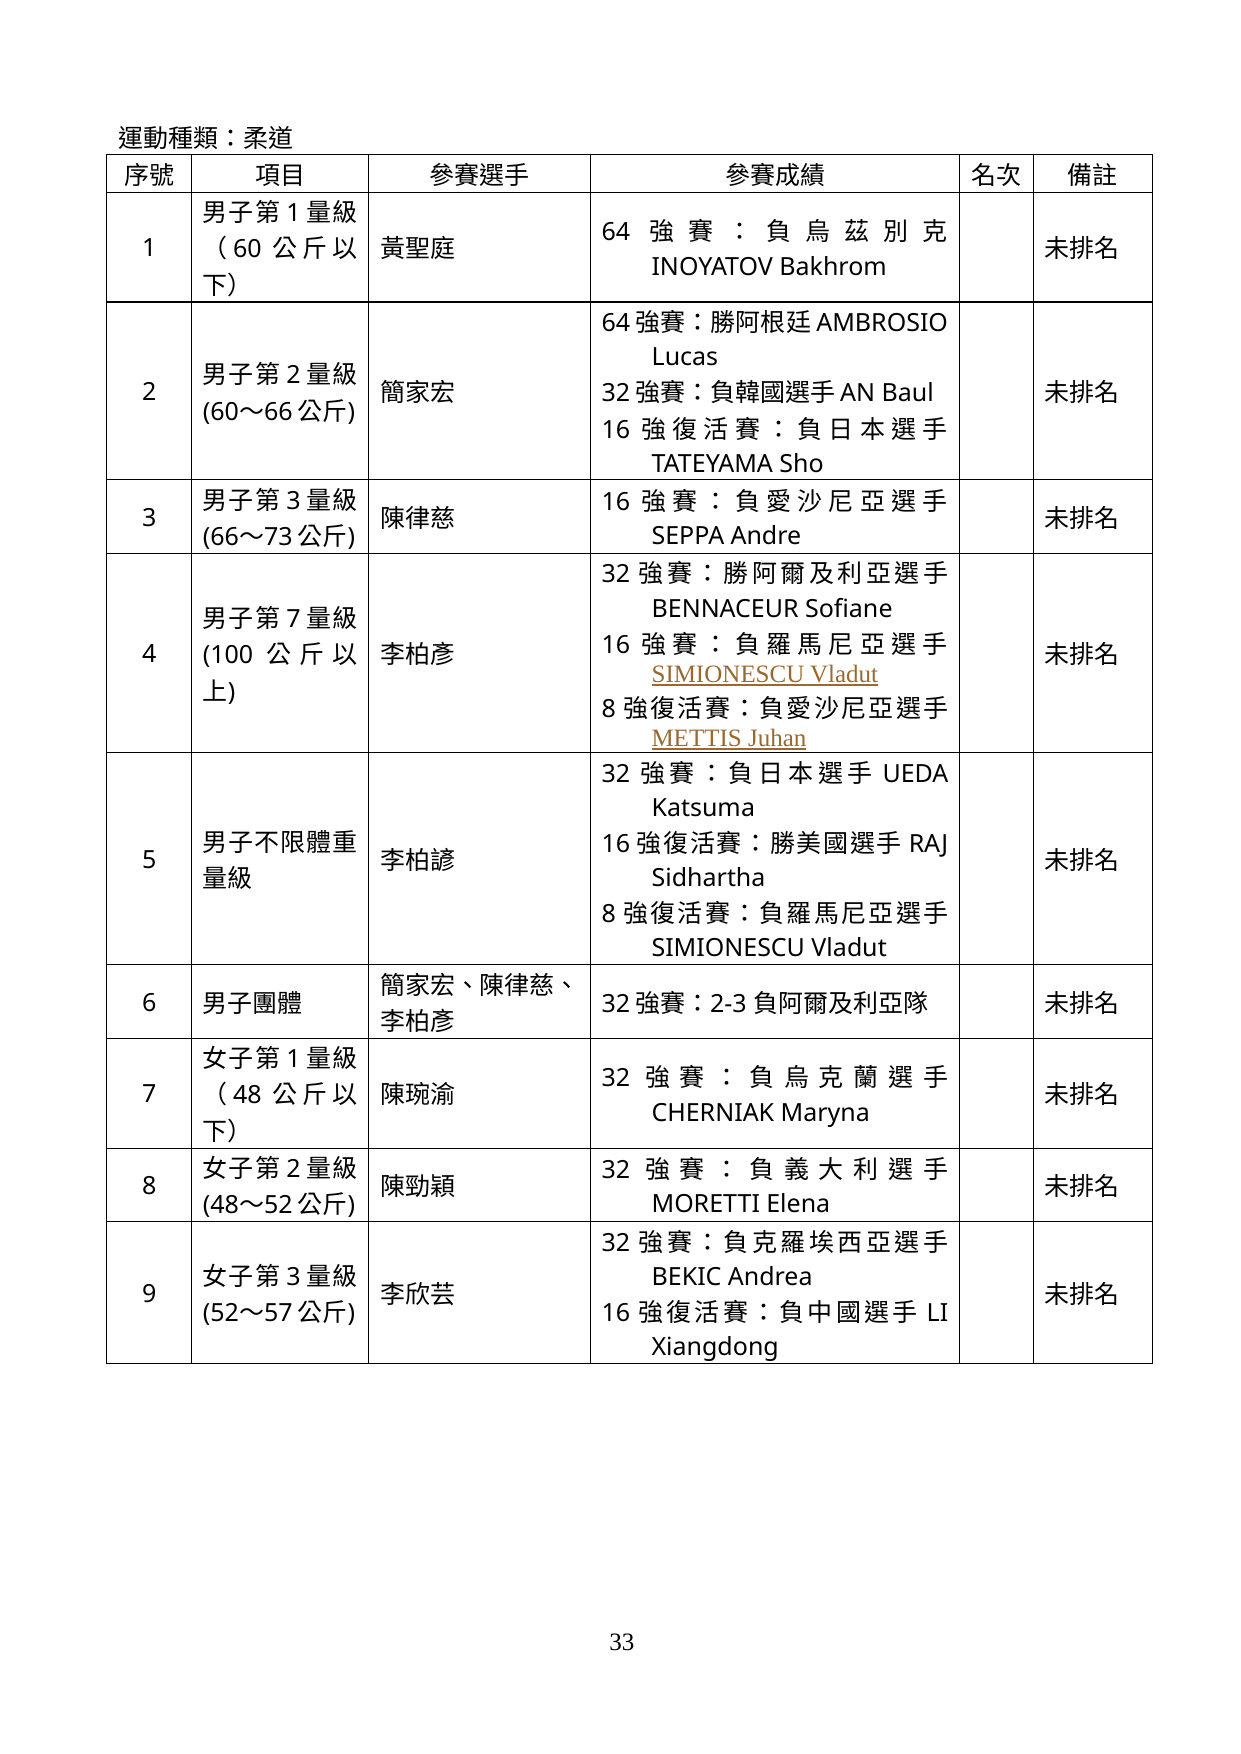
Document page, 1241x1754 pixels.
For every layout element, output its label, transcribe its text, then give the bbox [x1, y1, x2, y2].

table_cell [960, 753, 1033, 964]
table_cell 男子第7量級(100公斤以上) [192, 554, 368, 752]
table_cell 陳琬渝 [369, 1039, 590, 1147]
table_cell 2 [107, 303, 191, 479]
table_cell 未排名 [1034, 480, 1152, 553]
table_cell 未排名 [1034, 1039, 1152, 1147]
table_cell 女子第3量級(52〜57公斤) [192, 1222, 368, 1363]
table_cell 男子第1量級（60公斤以下） [192, 193, 368, 301]
table_cell 3 [107, 480, 191, 553]
table_cell 女子第2量級(48〜52公斤) [192, 1149, 368, 1221]
table_cell 簡家宏、陳律慈、李柏彥 [369, 965, 590, 1038]
table_cell 4 [107, 554, 191, 752]
table_cell 陳律慈 [369, 480, 590, 553]
table_header 參賽選手 [369, 155, 590, 192]
table_cell [960, 965, 1033, 1038]
table_cell 8 [107, 1149, 191, 1221]
table_cell [960, 303, 1033, 479]
table_cell 32強賽：負克羅埃西亞選手BEKIC Andrea 16強復活賽：負中國選手LI Xiangdong [591, 1222, 959, 1363]
table_cell 黃聖庭 [369, 193, 590, 301]
table_cell 男子第3量級(66〜73公斤) [192, 480, 368, 553]
table_cell [960, 554, 1033, 752]
table_cell 32強賽：2-3 負阿爾及利亞隊 [591, 965, 959, 1038]
table_cell 9 [107, 1222, 191, 1363]
table_cell 32強賽：負日本選手UEDA Katsuma 16強復活賽：勝美國選手RAJ Sidhartha 8強復活賽：負羅馬尼亞選手SIMIONESCU Vladut [591, 753, 959, 964]
table_cell 64強賽：勝阿根廷AMBROSIO Lucas 32強賽：負韓國選手AN Baul 16強復活賽：負日本選手TATEYAMA Sho [591, 303, 959, 479]
table_cell 32強賽：負義大利選手MORETTI Elena [591, 1149, 959, 1221]
table_cell 陳勁穎 [369, 1149, 590, 1221]
table_cell 男子第2量級(60〜66公斤) [192, 303, 368, 479]
table_cell 1 [107, 193, 191, 301]
table_cell 簡家宏 [369, 303, 590, 479]
text 運動種類：柔道 [118, 118, 1125, 154]
table_cell 64強賽：負烏茲別克INOYATOV Bakhrom [591, 193, 959, 301]
table_cell 32強賽：負烏克蘭選手CHERNIAK Maryna [591, 1039, 959, 1147]
table_cell 未排名 [1034, 303, 1152, 479]
table_cell [960, 1222, 1033, 1363]
table_header 序號 [107, 155, 191, 192]
table_cell 32強賽：勝阿爾及利亞選手BENNACEUR Sofiane 16強賽：負羅馬尼亞選手SIMIONESCU Vladut 8強復活賽：負愛沙尼亞選手METTIS Juhan [591, 554, 959, 752]
table_cell 李柏彥 [369, 554, 590, 752]
table_cell 未排名 [1034, 753, 1152, 964]
table_header 項目 [192, 155, 368, 192]
table_header 參賽成績 [591, 155, 959, 192]
table_cell 李欣芸 [369, 1222, 590, 1363]
table_cell [960, 193, 1033, 301]
table_header 名次 [960, 155, 1033, 192]
table_cell [960, 480, 1033, 553]
table_cell 未排名 [1034, 554, 1152, 752]
table_cell 未排名 [1034, 965, 1152, 1038]
table_cell 6 [107, 965, 191, 1038]
table_cell 16強賽：負愛沙尼亞選手SEPPA Andre [591, 480, 959, 553]
table_cell 5 [107, 753, 191, 964]
table_cell 男子不限體重量級 [192, 753, 368, 964]
table_cell 男子團體 [192, 965, 368, 1038]
table_header 備註 [1034, 155, 1152, 192]
table_cell [960, 1149, 1033, 1221]
table_cell 女子第1量級（48公斤以下） [192, 1039, 368, 1147]
table_cell 7 [107, 1039, 191, 1147]
table_cell 李柏諺 [369, 753, 590, 964]
table_cell 未排名 [1034, 193, 1152, 301]
table_cell [960, 1039, 1033, 1147]
table_cell 未排名 [1034, 1222, 1152, 1363]
table_cell 未排名 [1034, 1149, 1152, 1221]
